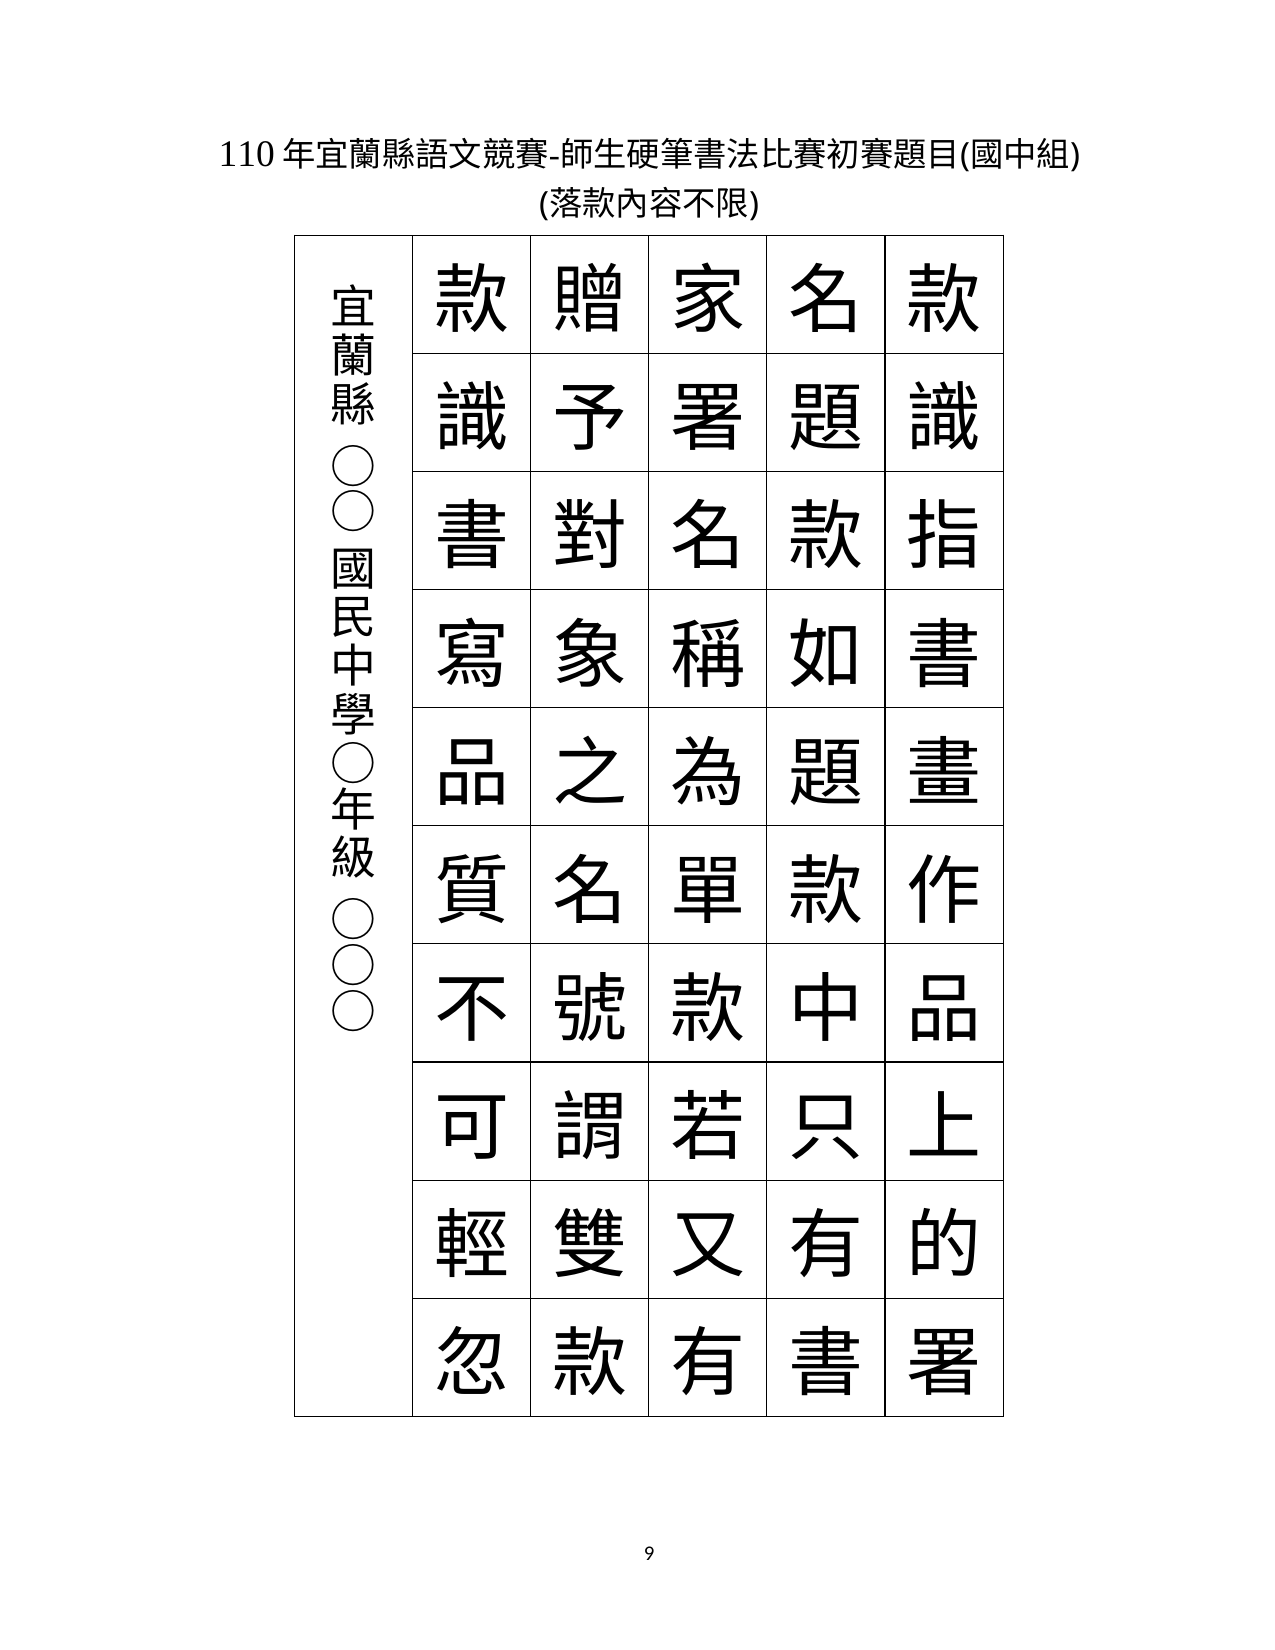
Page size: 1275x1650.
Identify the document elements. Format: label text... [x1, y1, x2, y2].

table_cell 中 [767, 944, 884, 1061]
table_cell 輕 [413, 1181, 530, 1298]
table_header 宜蘭縣 ○○ 國民中學○年級 ○○○ [295, 236, 412, 1416]
table_cell 署 [886, 1299, 1003, 1416]
table_cell 署 [649, 354, 766, 471]
table_cell 識 [413, 354, 530, 471]
table_header 家 [649, 236, 766, 353]
table_cell 品 [413, 708, 530, 825]
table_cell 款 [531, 1299, 648, 1416]
table_header 名 [767, 236, 884, 353]
table_cell 題 [767, 354, 884, 471]
table_cell 對 [531, 472, 648, 589]
table_cell 寫 [413, 590, 530, 707]
table_cell 識 [886, 354, 1003, 471]
table_cell 款 [767, 826, 884, 943]
table_cell 為 [649, 708, 766, 825]
table_cell 有 [649, 1299, 766, 1416]
table_cell 又 [649, 1181, 766, 1298]
table_cell 上 [886, 1063, 1003, 1179]
table_header 款 [413, 236, 530, 353]
table_cell 號 [531, 944, 648, 1061]
table_cell 之 [531, 708, 648, 825]
table_cell 畫 [886, 708, 1003, 825]
table_cell 名 [531, 826, 648, 943]
table_cell 指 [886, 472, 1003, 589]
table_cell 名 [649, 472, 766, 589]
table_cell 謂 [531, 1063, 648, 1179]
table_cell 稱 [649, 590, 766, 707]
table_cell 作 [886, 826, 1003, 943]
table_cell 書 [413, 472, 530, 589]
table_cell 雙 [531, 1181, 648, 1298]
table_cell 書 [767, 1299, 884, 1416]
table_cell 可 [413, 1063, 530, 1179]
table_cell 書 [886, 590, 1003, 707]
table_cell 不 [413, 944, 530, 1061]
table_cell 予 [531, 354, 648, 471]
text 110年宜蘭縣語文競賽-師生硬筆書法比賽初賽題目(國中組) [118, 128, 1180, 177]
table_cell 忽 [413, 1299, 530, 1416]
table_cell 象 [531, 590, 648, 707]
table_cell 只 [767, 1063, 884, 1179]
table_cell 品 [886, 944, 1003, 1061]
table_cell 有 [767, 1181, 884, 1298]
table_cell 的 [886, 1181, 1003, 1298]
table_cell 題 [767, 708, 884, 825]
table_cell 若 [649, 1063, 766, 1179]
table_cell 質 [413, 826, 530, 943]
table_cell 款 [649, 944, 766, 1061]
table_cell 單 [649, 826, 766, 943]
table_header 款 [886, 236, 1003, 353]
table_header 贈 [531, 236, 648, 353]
text (落款內容不限) [118, 177, 1180, 225]
table_cell 款 [767, 472, 884, 589]
table_cell 如 [767, 590, 884, 707]
